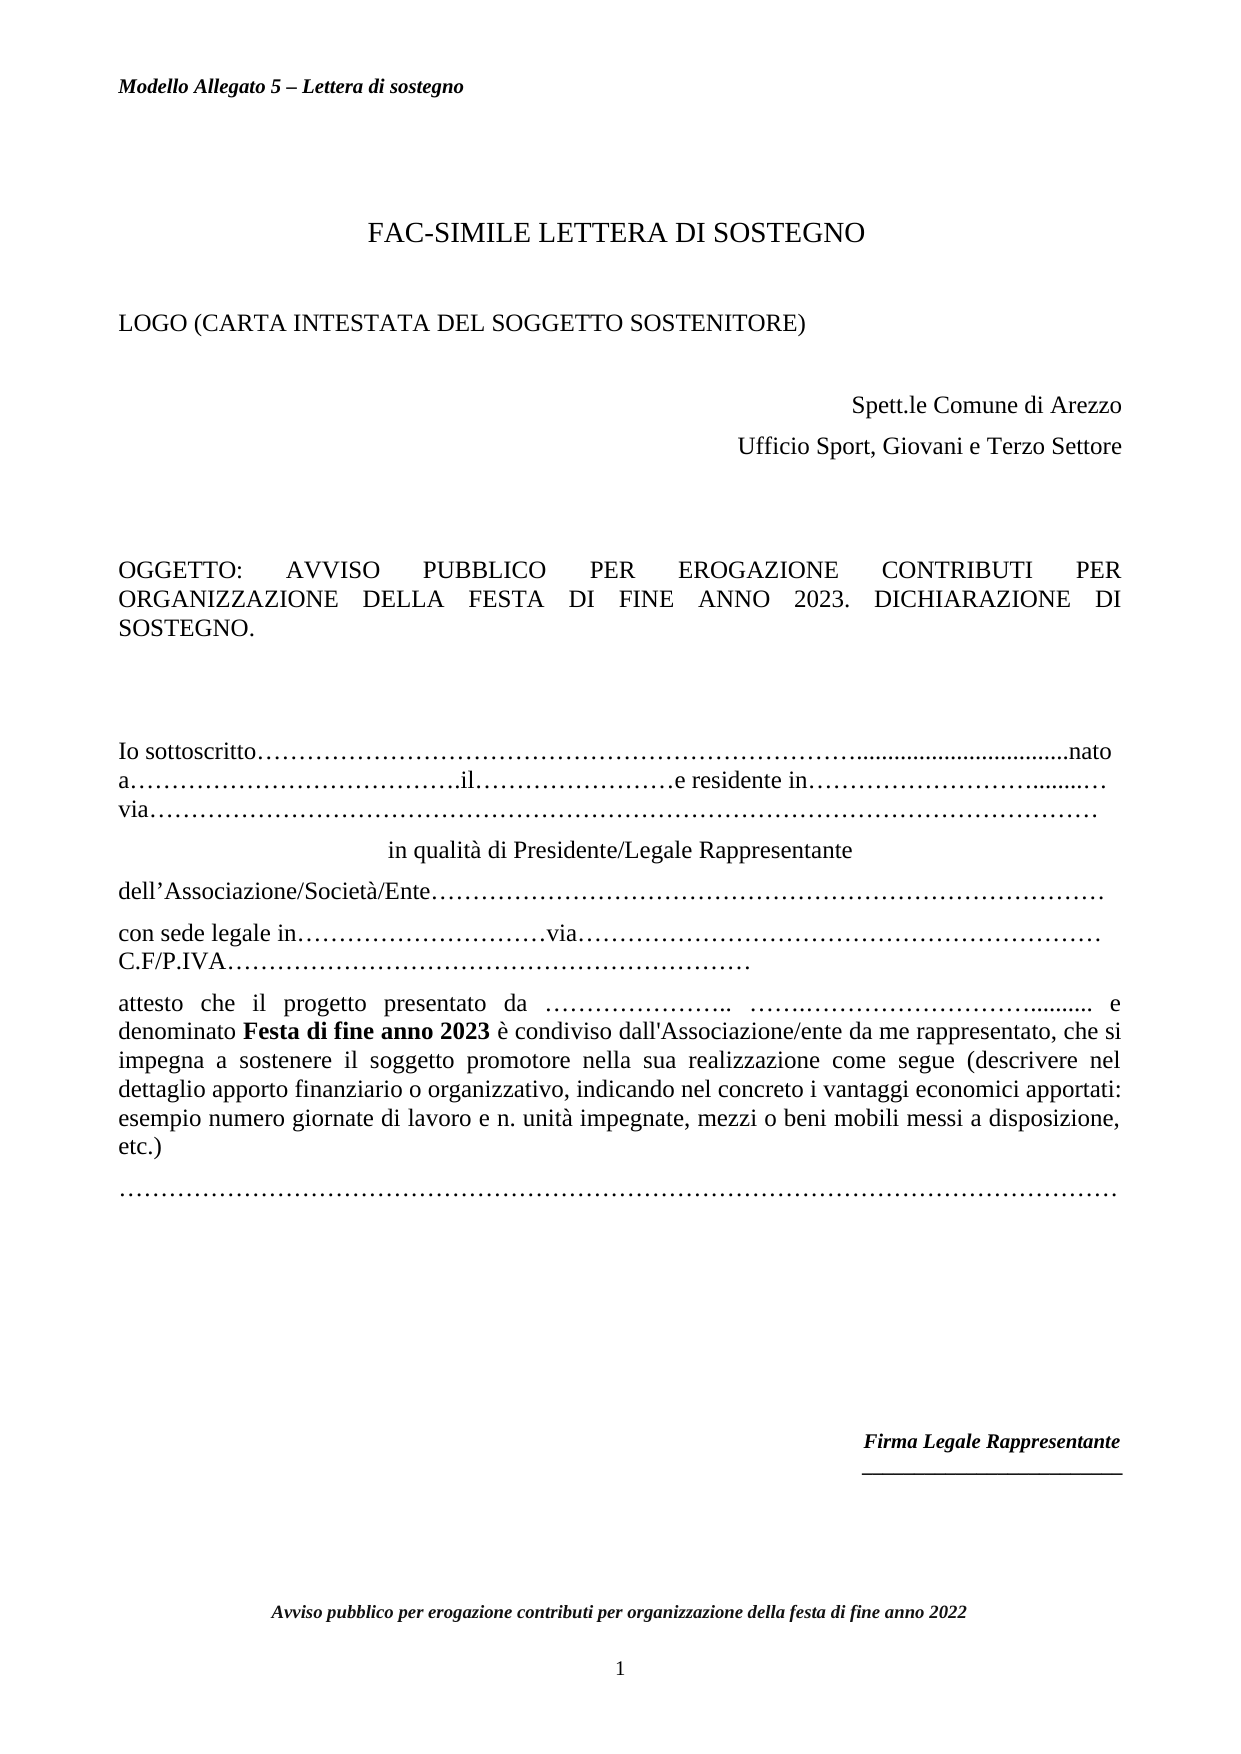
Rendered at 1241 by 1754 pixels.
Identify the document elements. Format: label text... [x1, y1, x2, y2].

text in qualità di Presidente/Legale Rappresentante [118, 835, 1122, 864]
text _________________________ [118, 1453, 1122, 1477]
text Ufficio Sport, Giovani e Terzo Settore [118, 431, 1122, 460]
text Firma Legale Rappresentante [118, 1429, 1122, 1453]
text FAC-SIMILE LETTERA DI SOSTEGNO [118, 216, 1122, 249]
text LOGO (CARTA INTESTATA DEL SOGGETTO SOSTENITORE) [118, 308, 1122, 336]
text Spett.le Comune di Arezzo [118, 390, 1122, 419]
text Io sottoscritto………………………………………………………………..................................nato a………………………………….il……………………e residente in………………………........…via…………………………………………………………………………………………………… [118, 736, 1122, 823]
text con sede legale in…………………………via………………………………………………………C.F/P.IVA……………………………………………………… [118, 918, 1122, 975]
text attesto che il progetto presentato da ………………….. …….……………………….......... e denominato Festa di fine anno 2023 è condiviso dall'Associazione/ente da me rappresentato, che si impegna a sostenere il soggetto promotore nella sua realizzazione come segue (descrivere nel dettaglio apporto finanziario o organizzativo, indicando nel concreto i vantaggi economici apportati: esempio numero giornate di lavoro e n. unità impegnate, mezzi o beni mobili messi a disposizione, etc.) [118, 988, 1122, 1160]
text OGGETTO: AVVISO PUBBLICO PER EROGAZIONE CONTRIBUTI PER ORGANIZZAZIONE DELLA FESTA DI FINE ANNO 2023. DICHIARAZIONE DI SOSTEGNO. [118, 555, 1122, 641]
text ………………………………………………………………………………………………………… [118, 1173, 1122, 1201]
text dell’Associazione/Società/Ente……………………………………………………………………… [118, 876, 1122, 905]
